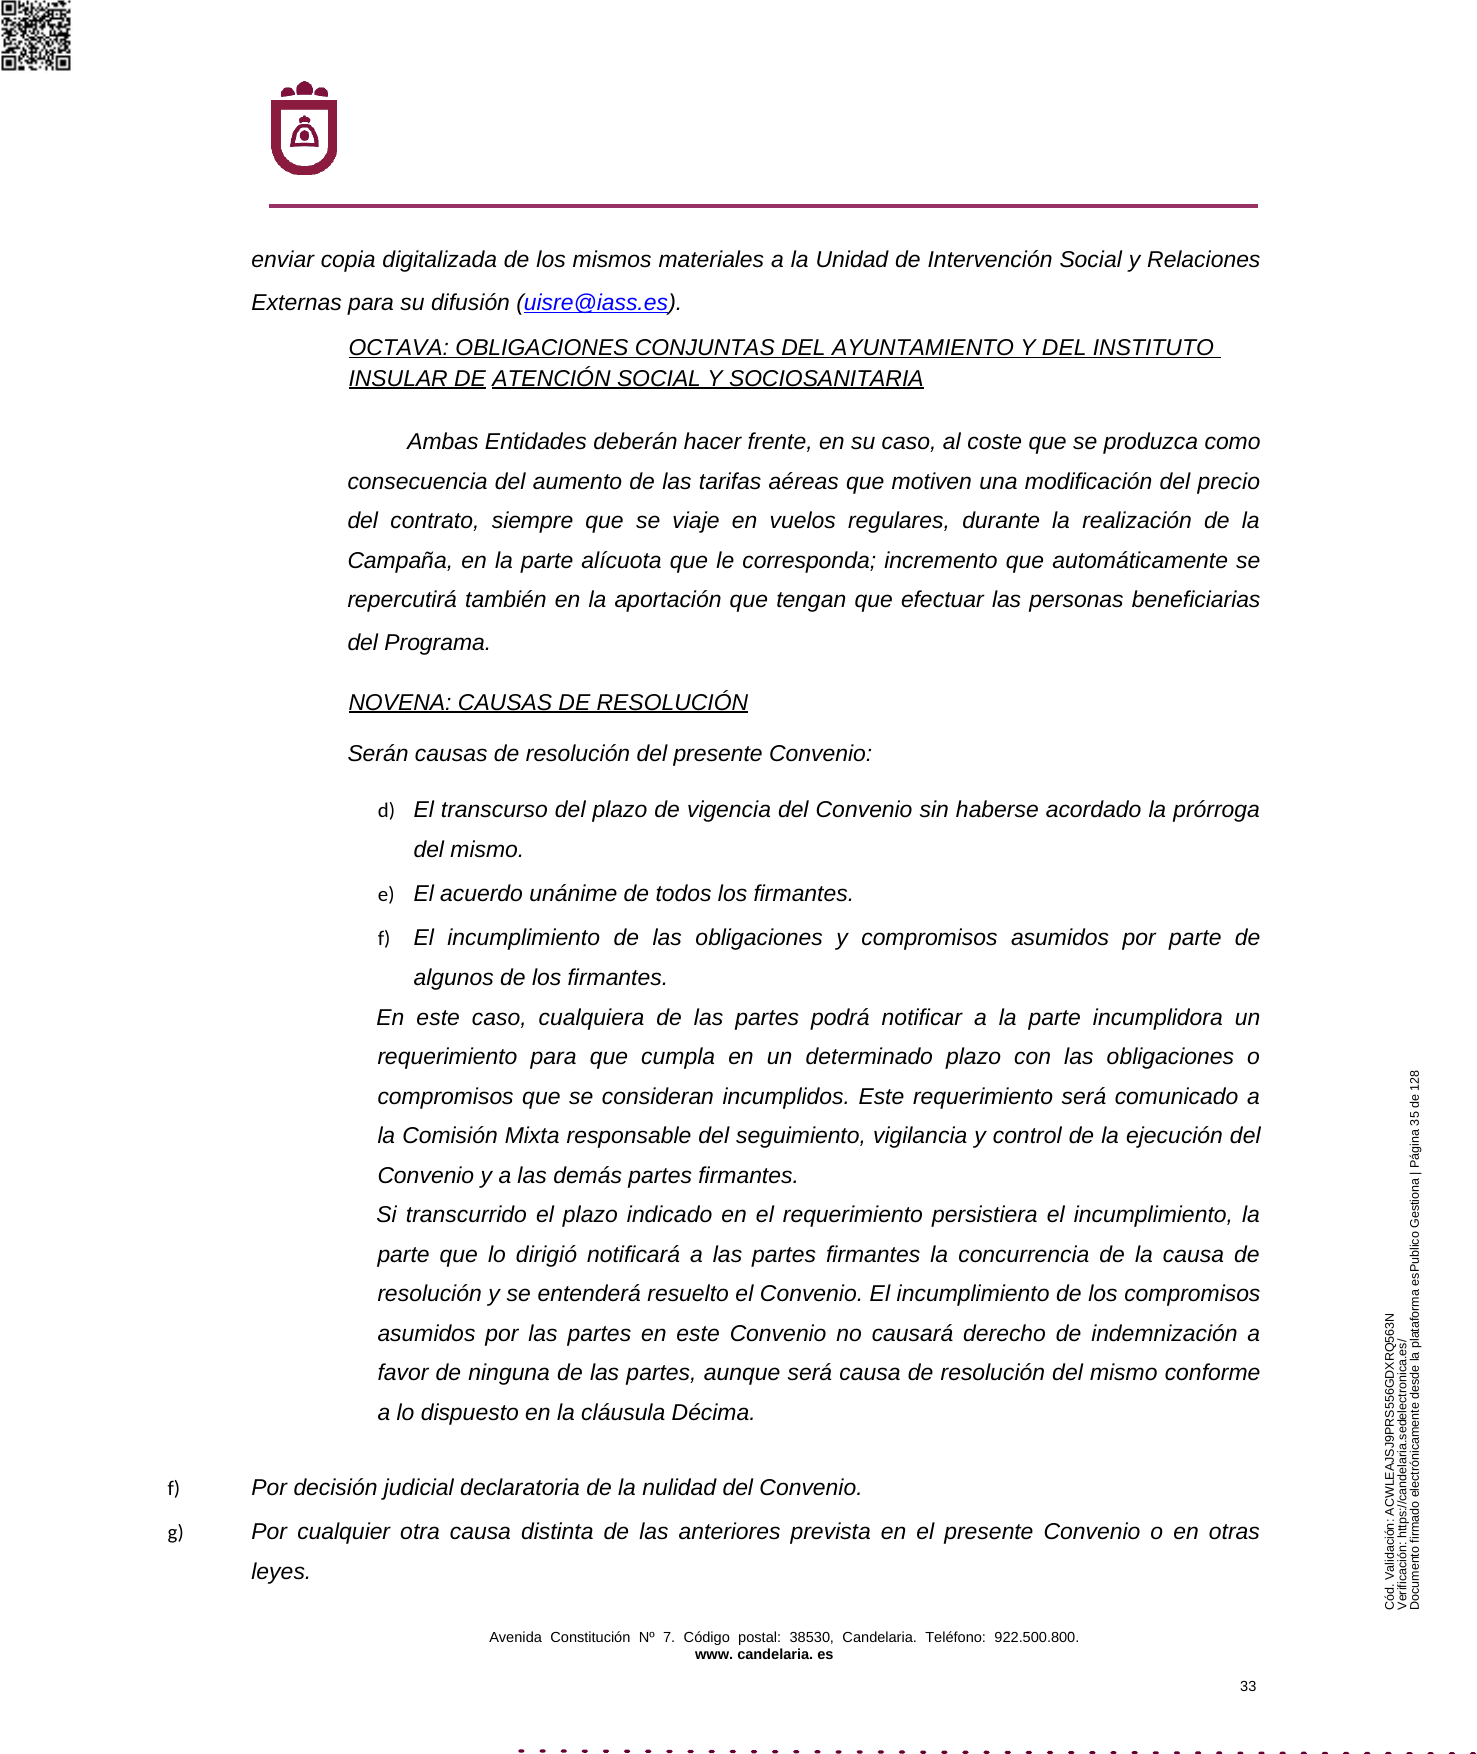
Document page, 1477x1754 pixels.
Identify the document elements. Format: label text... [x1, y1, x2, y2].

subtitle OCTAVA: OBLIGACIONES CONJUNTAS DEL AYUNTAMIENTO Y DEL INSTITUTO INSULAR DE ATENCIÓN SOCIAL Y SOCIOSANITARIA [348, 334, 1263, 391]
list El transcurso del plazo de vigencia del Convenio sin haberse acordado la prórroga del mismo. [378, 796, 1263, 863]
list enviar copia digitalizada de los mismos materiales a la Unidad de Intervención Social y Relaciones Externas para su difusión (uisre@iass.es). [250, 246, 1263, 316]
text Serán causas de resolución del presente Convenio: [347, 739, 1263, 766]
list El acuerdo unánime de todos los firmantes. [378, 880, 1263, 906]
text Si transcurrido el plazo indicado en el requerimiento persistiera el incumplimiento, la parte que lo dirigió notificará a las partes firmantes la concurrencia de la causa de resolución y se entenderá resuelto el Convenio. El incumplimiento de los compromisos asumidos por las partes en este Convenio no causará derecho de indemnización a favor de ninguna de las partes, aunque será causa de resolución del mismo conforme a lo dispuesto en la cláusula Décima. [376, 1201, 1263, 1425]
list Por cualquier otra causa distinta de las anteriores prevista en el presente Convenio o en otras leyes. [167, 1518, 1263, 1584]
text Ambas Entidades deberán hacer frente, en su caso, al coste que se produzca como consecuencia del aumento de las tarifas aéreas que motiven una modificación del precio del contrato, siempre que se viaje en vuelos regulares, durante la realización de la Campaña, en la parte alícuota que le corresponda; incremento que automáticamente se repercutirá también en la aportación que tengan que efectuar las personas beneficiarias del Programa. [347, 428, 1263, 656]
subtitle NOVENA: CAUSAS DE RESOLUCIÓN [348, 687, 1263, 715]
list Por decisión judicial declaratoria de la nulidad del Convenio. [167, 1473, 1263, 1500]
text En este caso, cualquiera de las partes podrá notificar a la parte incumplidora un requerimiento para que cumpla en un determinado plazo con las obligaciones o compromisos que se consideran incumplidos. Este requerimiento será comunicado a la Comisión Mixta responsable del seguimiento, vigilancia y control de la ejecución del Convenio y a las demás partes firmantes. [376, 1004, 1263, 1188]
list El incumplimiento de las obligaciones y compromisos asumidos por parte de algunos de los firmantes. [378, 924, 1263, 990]
